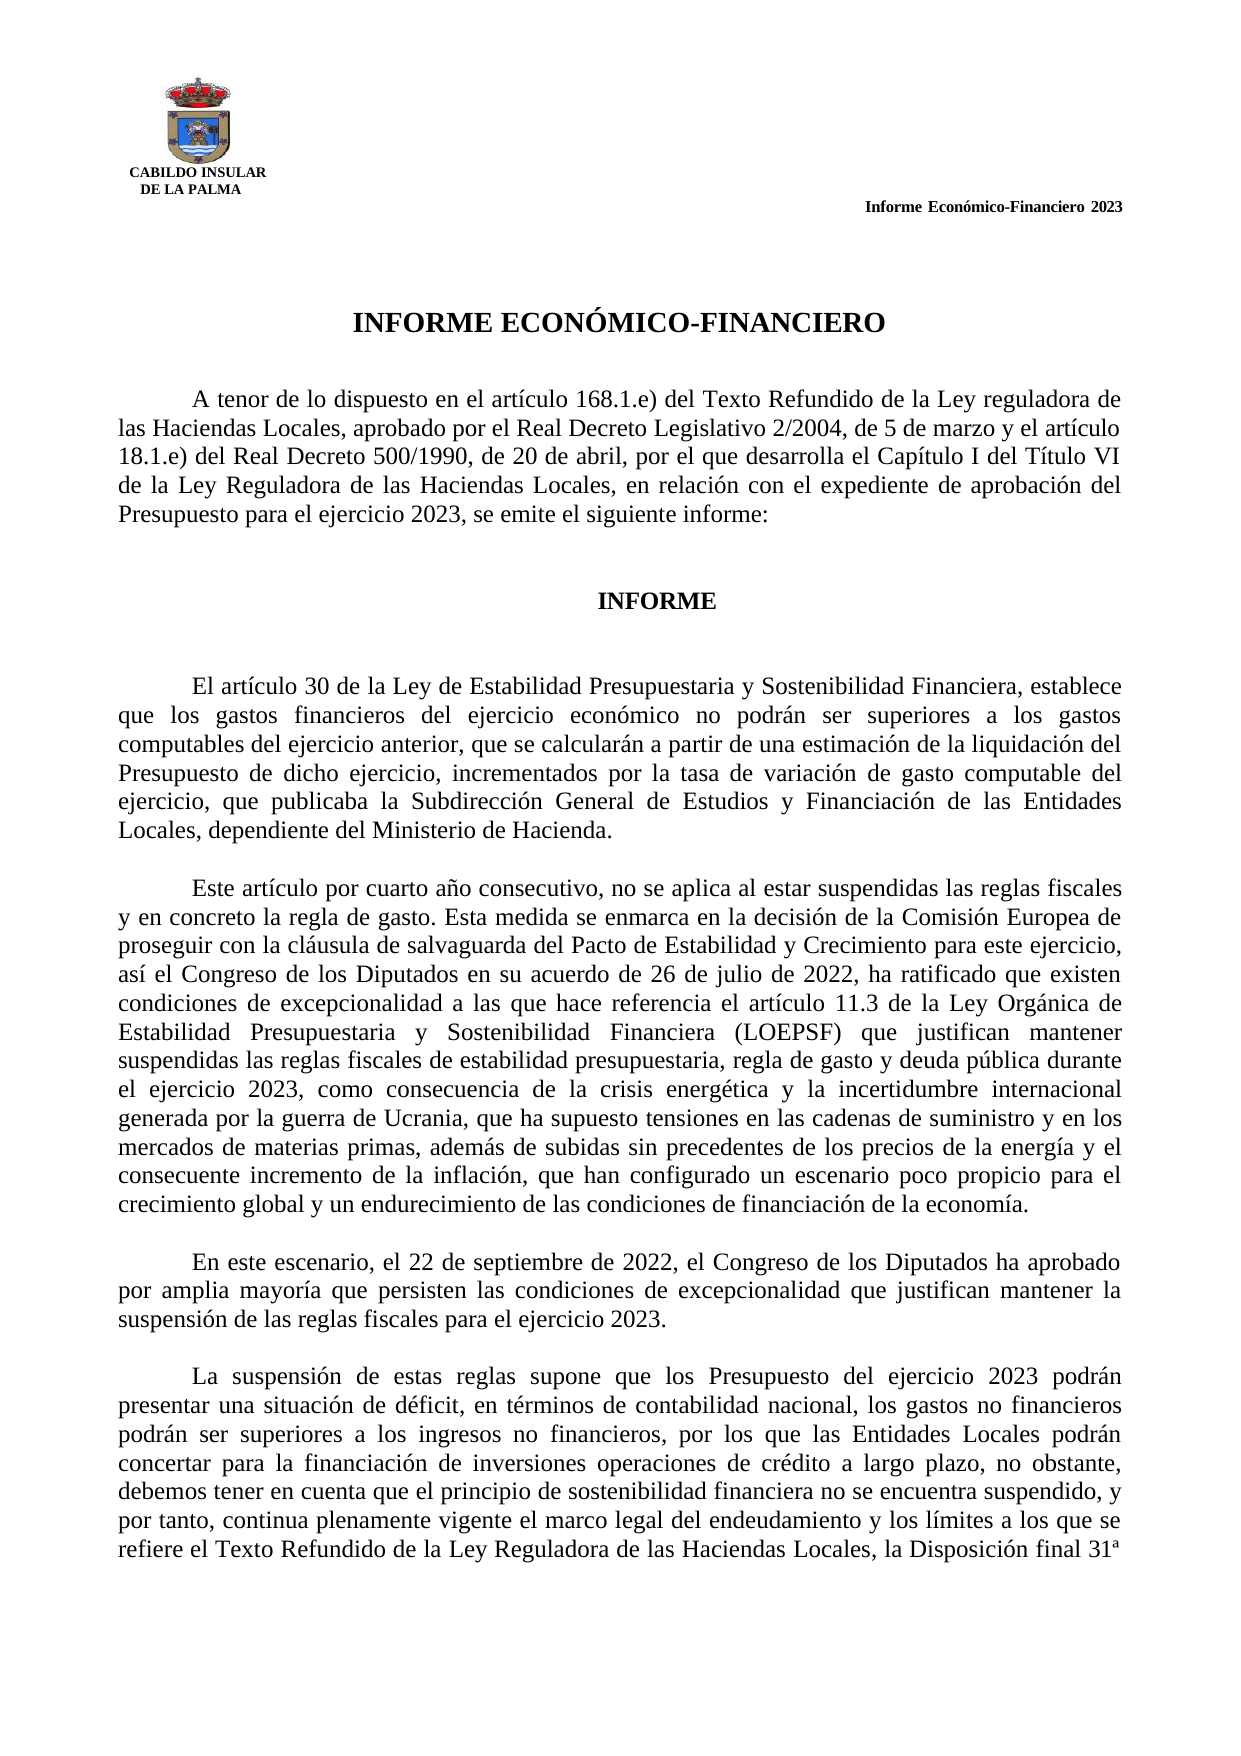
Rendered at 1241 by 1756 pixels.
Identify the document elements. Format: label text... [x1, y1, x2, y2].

text Este artículo por cuarto año consecutivo, no se aplica al estar suspendidas las reglas fiscales y en concreto la regla de gasto. Esta medida se enmarca en la decisión de la Comisión Europea de proseguir con la cláusula de salvaguarda del Pacto de Estabilidad y Crecimiento para este ejercicio, así el Congreso de los Diputados en su acuerdo de 26 de julio de 2022, ha ratificado que existen condiciones de excepcionalidad a las que hace referencia el artículo 11.3 de la Ley Orgánica de Estabilidad Presupuestaria y Sostenibilidad Financiera (LOEPSF) que justifican mantener suspendidas las reglas fiscales de estabilidad presupuestaria, regla de gasto y deuda pública durante el ejercicio 2023, como consecuencia de la crisis energética y la incertidumbre internacional generada por la guerra de Ucrania, que ha supuesto tensiones en las cadenas de suministro y en los mercados de materias primas, además de subidas sin precedentes de los precios de la energía y el consecuente incremento de la inflación, que han configurado un escenario poco propicio para el crecimiento global y un endurecimiento de las condiciones de financiación de la economía. [118, 873, 1123, 1218]
text En este escenario, el 22 de septiembre de 2022, el Congreso de los Diputados ha aprobado por amplia mayoría que persisten las condiciones de excepcionalidad que justifican mantener la suspensión de las reglas fiscales para el ejercicio 2023. [118, 1247, 1122, 1333]
text Informe Económico-Financiero 2023 [96, 198, 1123, 217]
subtitle INFORME [148, 586, 1166, 614]
text 18.1.e) del Real Decreto 500/1990, de 20 de abril, por el que desarrolla el Capítulo I del Título VI de la Ley Reguladora de las Haciendas Locales, en relación con el expediente de aprobación del Presupuesto para el ejercicio 2023, se emite el siguiente informe: [118, 441, 1123, 528]
text La suspensión de estas reglas supone que los Presupuesto del ejercicio 2023 podrán presentar una situación de déficit, en términos de contabilidad nacional, los gastos no financieros podrán ser superiores a los ingresos no financieros, por los que las Entidades Locales podrán concertar para la financiación de inversiones operaciones de crédito a largo plazo, no obstante, debemos tener en cuenta que el principio de sostenibilidad financiera no se encuentra suspendido, y por tanto, continua plenamente vigente el marco legal del endeudamiento y los límites a los que se refiere el Texto Refundido de la Ley Reguladora de las Haciendas Locales, la Disposición final 31ª [118, 1361, 1123, 1563]
text A tenor de lo dispuesto en el artículo 168.1.e) del Texto Refundido de la Ley reguladora de las Haciendas Locales, aprobado por el Real Decreto Legislativo 2/2004, de 5 de marzo y el artículo [118, 384, 1122, 441]
text INFORME ECONÓMICO-FINANCIERO [352, 306, 1213, 339]
text CABILDO INSULAR DE LA PALMA [129, 164, 268, 198]
text El artículo 30 de la Ley de Estabilidad Presupuestaria y Sostenibilidad Financiera, establece que los gastos financieros del ejercicio económico no podrán ser superiores a los gastos computables del ejercicio anterior, que se calcularán a partir de una estimación de la liquidación del Presupuesto de dicho ejercicio, incrementados por la tasa de variación de gasto computable del ejercicio, que publicaba la Subdirección General de Estudios y Financiación de las Entidades Locales, dependiente del Ministerio de Hacienda. [118, 671, 1123, 844]
